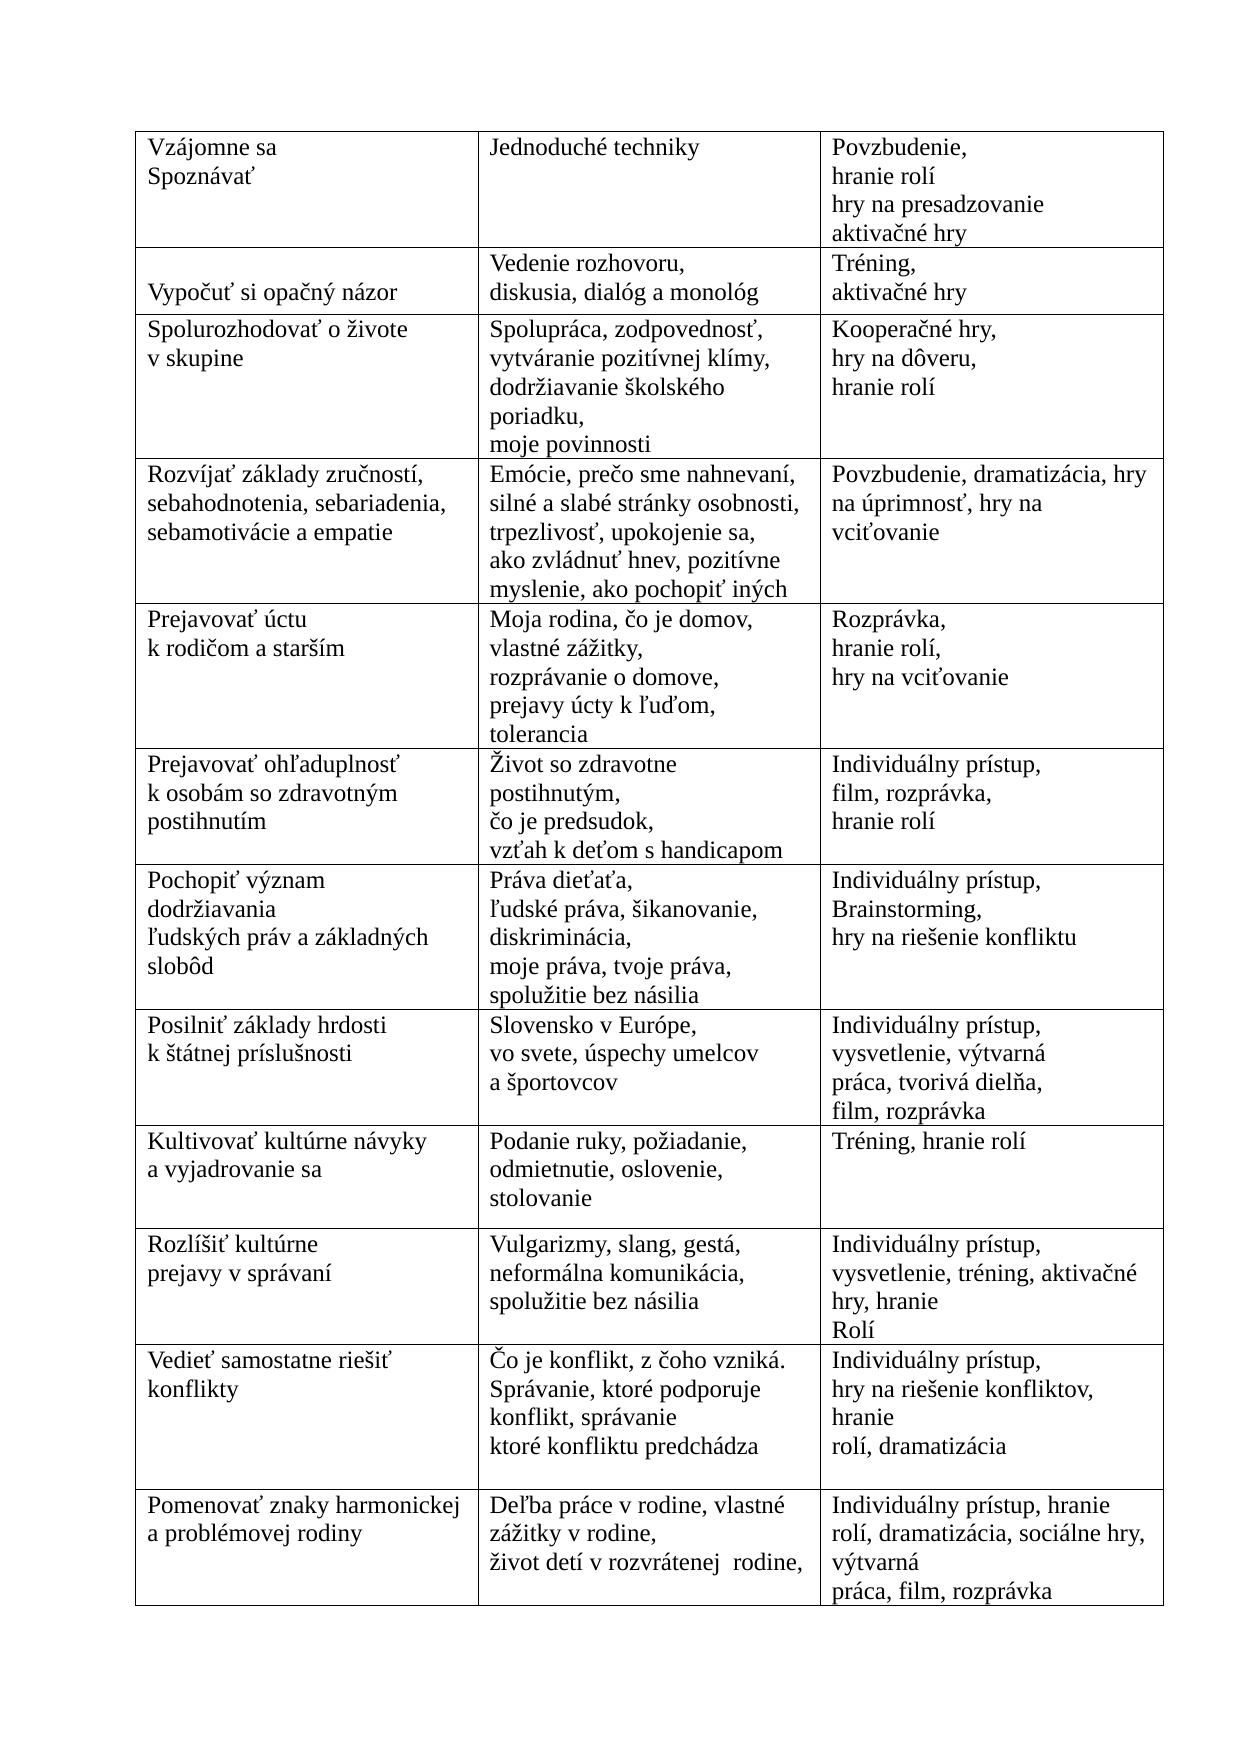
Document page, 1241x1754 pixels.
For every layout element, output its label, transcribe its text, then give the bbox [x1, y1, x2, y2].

table_cell Kooperačné hry, hry na dôveru, hranie rolí [821, 315, 1163, 458]
table_cell Spolupráca, zodpovednosť, vytváranie pozitívnej klímy, dodržiavanie školského poriadku, moje povinnosti [479, 315, 820, 458]
table_cell Kultivovať kultúrne návyky a vyjadrovanie sa [136, 1126, 478, 1228]
table_cell Prejavovať úctu k rodičom a starším [136, 604, 478, 748]
table_cell Individuálny prístup, hry na riešenie konfliktov, hranie rolí, dramatizácia [821, 1345, 1163, 1489]
table_cell Vypočuť si opačný názor [136, 248, 478, 313]
table_cell Povzbudenie, hranie rolí hry na presadzovanie aktivačné hry [821, 132, 1163, 247]
table_cell Povzbudenie, dramatizácia, hry na úprimnosť, hry na vciťovanie [821, 459, 1163, 603]
table_cell Vedieť samostatne riešiť konflikty [136, 1345, 478, 1489]
table_cell Pochopiť význam dodržiavania ľudských práv a základných slobôd [136, 865, 478, 1009]
table_cell Rozvíjať základy zručností, sebahodnotenia, sebariadenia, sebamotivácie a empatie [136, 459, 478, 603]
table_cell Individuálny prístup, film, rozprávka, hranie rolí [821, 749, 1163, 864]
table_cell Spolurozhodovať o živote v skupine [136, 315, 478, 458]
table_cell Vzájomne sa Spoznávať [136, 132, 478, 247]
table_cell Individuálny prístup, vysvetlenie, výtvarná práca, tvorivá dielňa, film, rozprávka [821, 1010, 1163, 1125]
table_cell Individuálny prístup, hranie rolí, dramatizácia, sociálne hry, výtvarná práca, film, rozprávka [821, 1490, 1163, 1605]
table_cell Emócie, prečo sme nahnevaní, silné a slabé stránky osobnosti, trpezlivosť, upokojenie sa, ako zvládnuť hnev, pozitívne myslenie, ako pochopiť iných [479, 459, 820, 603]
table_cell Práva dieťaťa, ľudské práva, šikanovanie, diskriminácia, moje práva, tvoje práva, spolužitie bez násilia [479, 865, 820, 1009]
table_cell Tréning, aktivačné hry [821, 248, 1163, 313]
table_cell Vedenie rozhovoru, diskusia, dialóg a monológ [479, 248, 820, 313]
table_cell Individuálny prístup, Brainstorming, hry na riešenie konfliktu [821, 865, 1163, 1009]
table_cell Čo je konflikt, z čoho vzniká. Správanie, ktoré podporuje konflikt, správanie ktoré konfliktu predchádza [479, 1345, 820, 1489]
table_cell Tréning, hranie rolí [821, 1126, 1163, 1228]
table_cell Jednoduché techniky [479, 132, 820, 247]
table_cell Vulgarizmy, slang, gestá, neformálna komunikácia, spolužitie bez násilia [479, 1229, 820, 1344]
table_cell Rozlíšiť kultúrne prejavy v správaní [136, 1229, 478, 1344]
table_cell Slovensko v Európe, vo svete, úspechy umelcov a športovcov [479, 1010, 820, 1125]
table_cell Pomenovať znaky harmonickej a problémovej rodiny [136, 1490, 478, 1605]
table_cell Deľba práce v rodine, vlastné zážitky v rodine, život detí v rozvrátenej rodine, [479, 1490, 820, 1605]
table_cell Podanie ruky, požiadanie, odmietnutie, oslovenie, stolovanie [479, 1126, 820, 1228]
table_cell Moja rodina, čo je domov, vlastné zážitky, rozprávanie o domove, prejavy úcty k ľuďom, tolerancia [479, 604, 820, 748]
table_cell Prejavovať ohľaduplnosť k osobám so zdravotným postihnutím [136, 749, 478, 864]
table_cell Posilniť základy hrdosti k štátnej príslušnosti [136, 1010, 478, 1125]
table_cell Rozprávka, hranie rolí, hry na vciťovanie [821, 604, 1163, 748]
table_cell Život so zdravotne postihnutým, čo je predsudok, vzťah k deťom s handicapom [479, 749, 820, 864]
table_cell Individuálny prístup, vysvetlenie, tréning, aktivačné hry, hranie Rolí [821, 1229, 1163, 1344]
